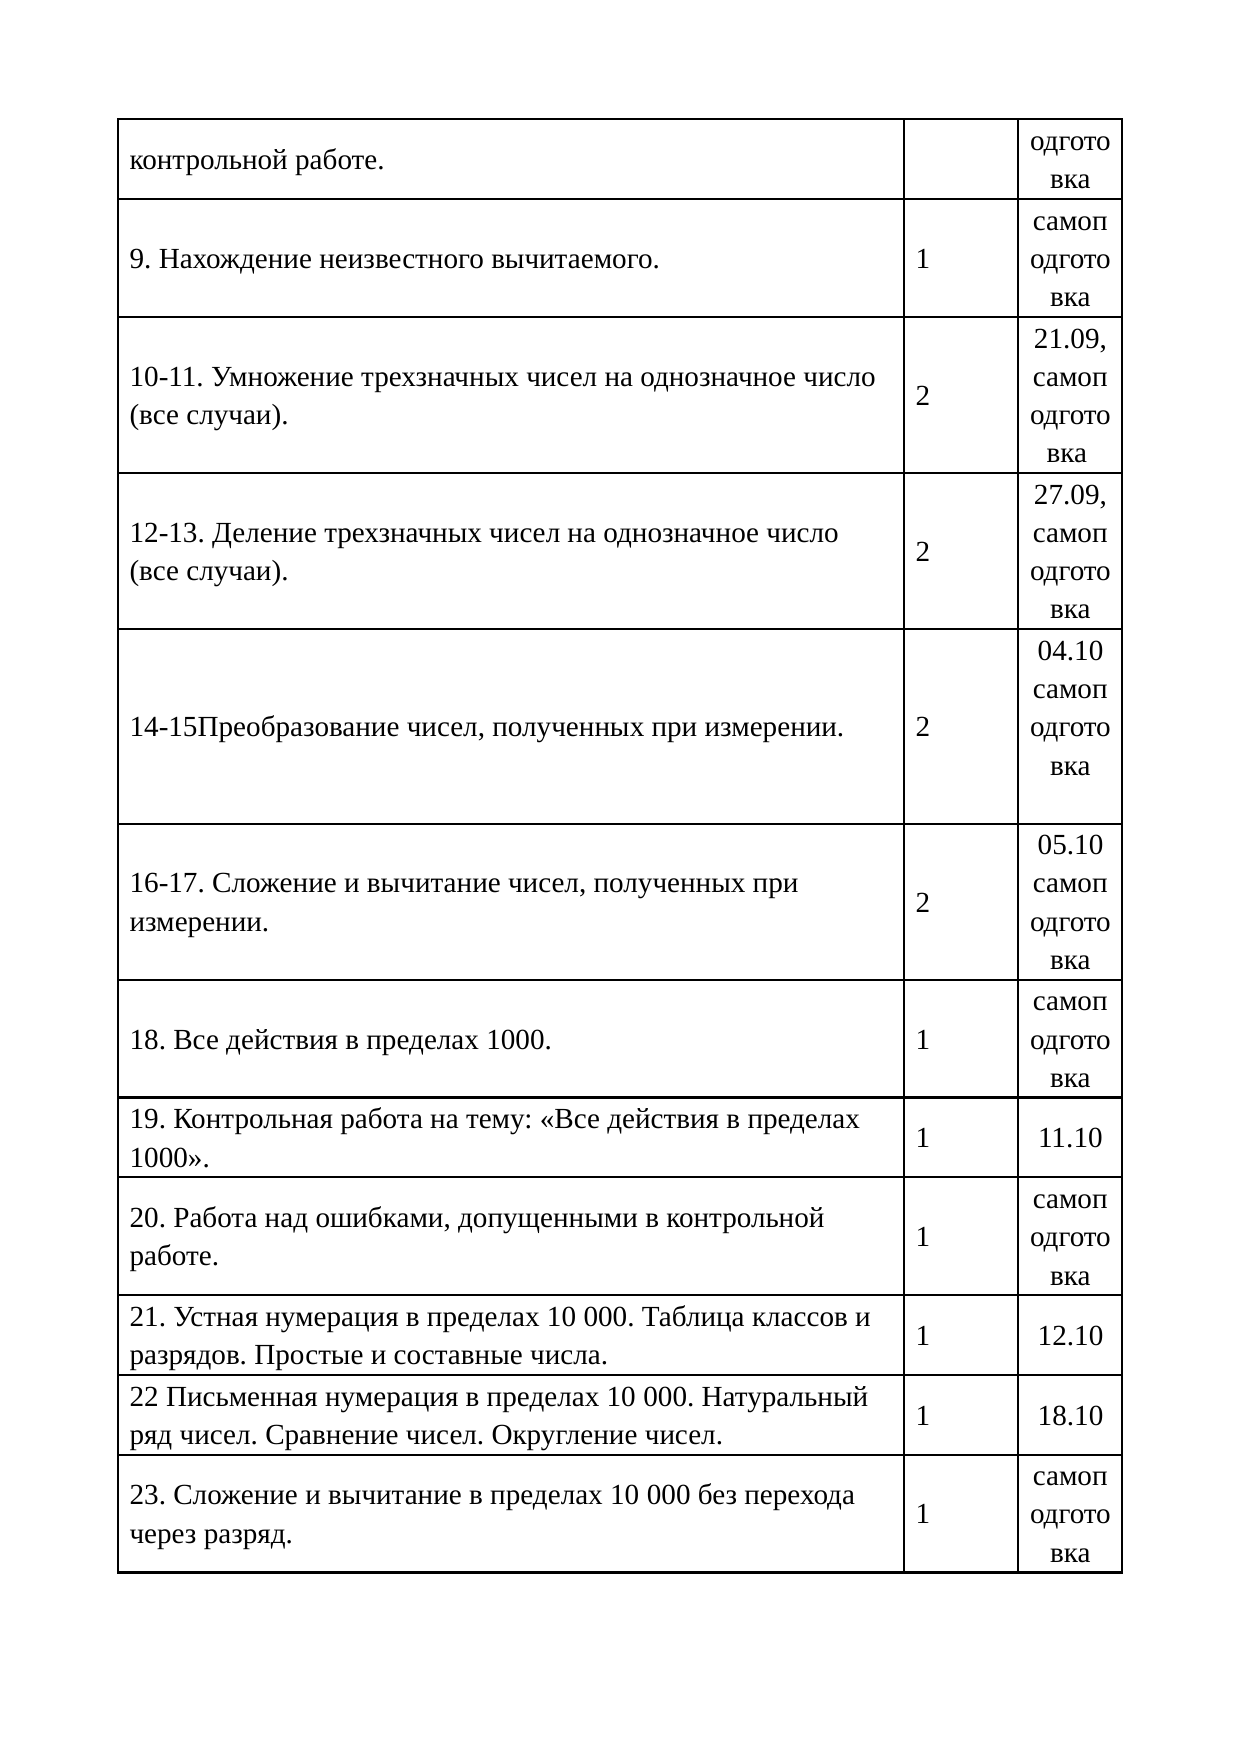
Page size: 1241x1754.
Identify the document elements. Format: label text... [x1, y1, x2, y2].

table_cell 1 [905, 1099, 1017, 1176]
table_cell 04.10 самоподготовка [1019, 630, 1121, 822]
table_cell 16-17. Сложение и вычитание чисел, полученных при измерении. [119, 825, 903, 978]
table_cell 9. Нахождение неизвестного вычитаемого. [119, 200, 903, 316]
table_cell 1 [905, 1296, 1017, 1374]
table_cell 1 [905, 200, 1017, 316]
table_cell 10-11. Умножение трехзначных чисел на однозначное число (все случаи). [119, 318, 903, 472]
table_cell 18. Все действия в пределах 1000. [119, 981, 903, 1096]
table_cell 18.10 [1019, 1376, 1121, 1453]
table_cell 19. Контрольная работа на тему: «Все действия в пределах 1000». [119, 1099, 903, 1176]
table_cell 20. Работа над ошибками, допущенными в контрольной работе. [119, 1178, 903, 1294]
table_cell 2 [905, 630, 1017, 822]
table_cell самоподготовка [1019, 200, 1121, 316]
table_cell 2 [905, 825, 1017, 978]
table_cell 05.10 самоподготовка [1019, 825, 1121, 978]
table_cell самоподготовка [1019, 1178, 1121, 1294]
table_cell 14-15Преобразование чисел, полученных при измерении. [119, 630, 903, 822]
table_cell 1 [905, 981, 1017, 1096]
table_cell 12-13. Деление трехзначных чисел на однозначное число (все случаи). [119, 474, 903, 628]
table_cell 21. Устная нумерация в пределах 10 000. Таблица классов и разрядов. Простые и составные числа. [119, 1296, 903, 1374]
table_cell 1 [905, 1456, 1017, 1571]
table_cell 2 [905, 474, 1017, 628]
table_cell [905, 120, 1017, 198]
table_cell 23. Сложение и вычитание в пределах 10 000 без перехода через разряд. [119, 1456, 903, 1571]
table_cell самоподготовка [1019, 981, 1121, 1096]
table_cell 27.09, самоподготовка [1019, 474, 1121, 628]
table_cell 1 [905, 1376, 1017, 1453]
table_cell 11.10 [1019, 1099, 1121, 1176]
table_cell 2 [905, 318, 1017, 472]
table_cell самоподготовка [1019, 1456, 1121, 1571]
table_cell 1 [905, 1178, 1017, 1294]
table_cell одготовка [1019, 120, 1121, 198]
table_cell контрольной работе. [119, 120, 903, 198]
table_cell 21.09,самоподготовка [1019, 318, 1121, 472]
table_cell 22 Письменная нумерация в пределах 10 000. Натуральный ряд чисел. Сравнение чисел. Округление чисел. [119, 1376, 903, 1453]
table_cell 12.10 [1019, 1296, 1121, 1374]
